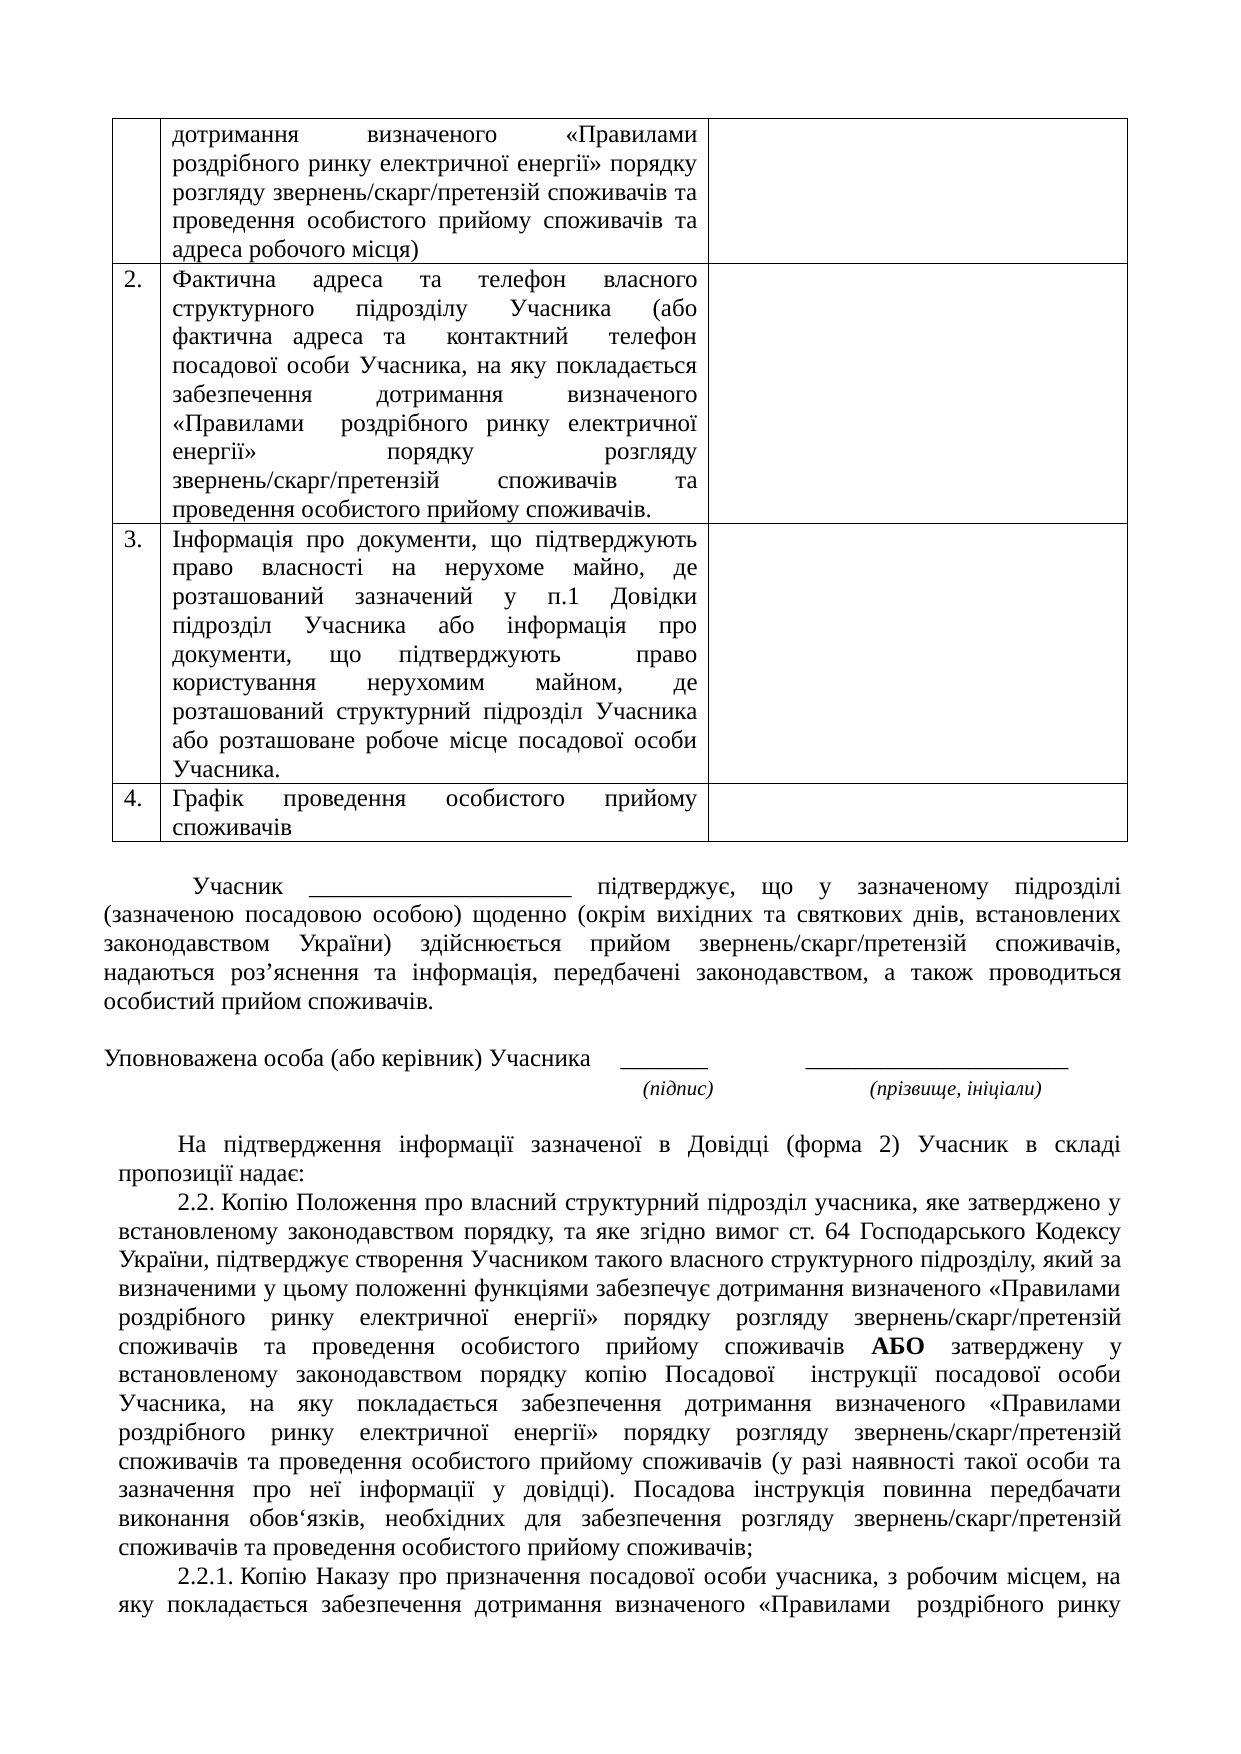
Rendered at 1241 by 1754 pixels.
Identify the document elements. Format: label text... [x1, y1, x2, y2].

table_header [709, 119, 1127, 263]
table_header [113, 119, 160, 263]
table_cell Інформація про документи, що підтверджують право власності на нерухоме майно, де розташований зазначений у п.1 Довідки підрозділ Учасника або інформація про документи, що підтверджують право користування нерухомим майном, де розташований структурний підрозділ Учасника або розташоване робоче місце посадової особи Учасника. [161, 524, 708, 782]
table_cell [709, 264, 1127, 523]
text Уповноважена особа (або керівник) Учасника _______ _____________________ [103, 1043, 1122, 1072]
text Учасник _____________________ підтверджує, що у зазначеному підрозділі (зазначеною посадовою особою) щоденно (окрім вихідних та святкових днів, встановлених законодавством України) здійснюється прийом звернень/скарг/претензій споживачів, надаються роз’яснення та інформація, передбачені законодавством, а також проводиться особистий прийом споживачів. [103, 871, 1122, 1014]
table_header дотримання визначеного «Правилами роздрібного ринку електричної енергії» порядку розгляду звернень/скарг/претензій споживачів та проведення особистого прийому споживачів та адреса робочого місця) [161, 119, 708, 263]
text (підпис) (прізвище, ініціали) [118, 1072, 1122, 1101]
table_cell 4. [113, 784, 160, 841]
table_cell 2. [113, 264, 160, 523]
text На підтвердження інформації зазначеної в Довідці (форма 2) Учасник в складі пропозиції надає: [118, 1129, 1122, 1187]
table_cell Фактична адреса та телефон власного структурного підрозділу Учасника (або фактична адреса та контактний телефон посадової особи Учасника, на яку покладається забезпечення дотримання визначеного «Правилами роздрібного ринку електричної енергії» порядку розгляду звернень/скарг/претензій споживачів та проведення особистого прийому споживачів. [161, 264, 708, 523]
table_cell [709, 784, 1127, 841]
text 2.2.1. Копію Наказу про призначення посадової особи учасника, з робочим місцем, на яку покладається забезпечення дотримання визначеного «Правилами роздрібного ринку [118, 1561, 1122, 1618]
table_cell [709, 524, 1127, 782]
table_cell 3. [113, 524, 160, 782]
table_cell Графік проведення особистого прийому споживачів [161, 784, 708, 841]
text 2.2. Копію Положення про власний структурний підрозділ учасника, яке затверджено у встановленому законодавством порядку, та яке згідно вимог ст. 64 Господарського Кодексу України, підтверджує створення Учасником такого власного структурного підрозділу, який за визначеними у цьому положенні функціями забезпечує дотримання визначеного «Правилами роздрібного ринку електричної енергії» порядку розгляду звернень/скарг/претензій споживачів та проведення особистого прийому споживачів АБО затверджену у встановленому законодавством порядку копію Посадової інструкції посадової особи Учасника, на яку покладається забезпечення дотримання визначеного «Правилами роздрібного ринку електричної енергії» порядку розгляду звернень/скарг/претензій споживачів та проведення особистого прийому споживачів (у разі наявності такої особи та зазначення про неї інформації у довідці). Посадова інструкція повинна передбачати виконання обов‘язків, необхідних для забезпечення розгляду звернень/скарг/претензій споживачів та проведення особистого прийому споживачів; [118, 1187, 1122, 1561]
